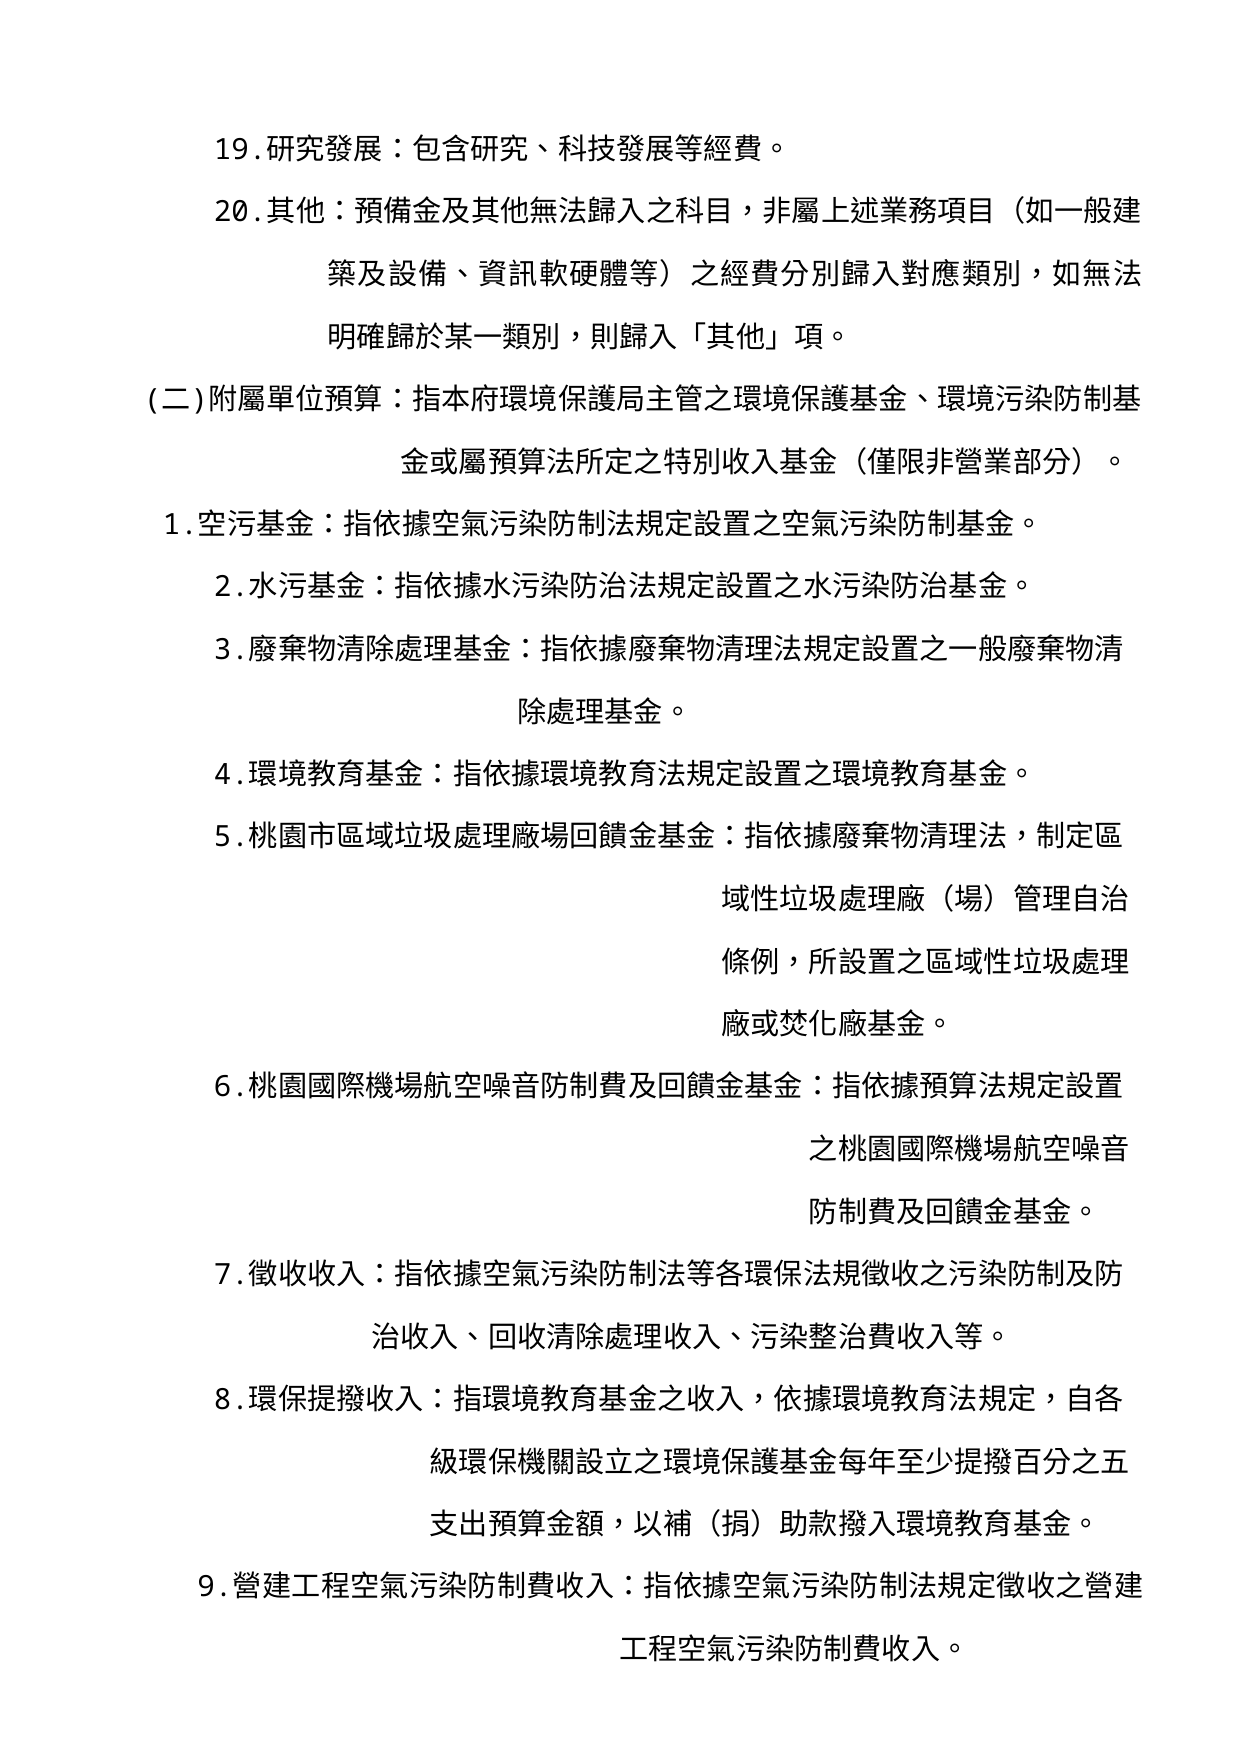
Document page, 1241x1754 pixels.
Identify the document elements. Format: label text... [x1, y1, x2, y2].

table_header 19.研究發展：包含研究、科技發展等經費。 20.其他：預備金及其他無法歸入之科目，非屬上述業務項目（如一般建築及設備、資訊軟硬體等）之經費分別歸入對應類別，如無法明確歸於某一類別，則歸入「其他」項。 (二)附屬單位預算：指本府環境保護局主管之環境保護基金、環境污染防制基金或屬預算法所定之特別收入基金（僅限非營業部分）。 1.空污基金：指依據空氣污染防制法規定設置之空氣污染防制基金。 2.水污基金：指依據水污染防治法規定設置之水污染防治基金。 3.廢棄物清除處理基金：指依據廢棄物清理法規定設置之一般廢棄物清除處理基金。 4.環境教育基金：指依據環境教育法規定設置之環境教育基金。 5.桃園市區域垃圾處理廠場回饋金基金：指依據廢棄物清理法，制定區域性垃圾處理廠（場）管理自治條例，所設置之區域性垃圾處理廠或焚化廠基金。 6.桃園國際機場航空噪音防制費及回饋金基金：指依據預算法規定設置之桃園國際機場航空噪音防制費及回饋金基金。 7.徵收收入：指依據空氣污染防制法等各環保法規徵收之污染防制及防治收入、回收清除處理收入、污染整治費收入等。 8.環保提撥收入：指環境教育基金之收入，依據環境教育法規定，自各級環保機關設立之環境保護基金每年至少提撥百分之五支出預算金額，以補（捐）助款撥入環境教育基金。 9.營建工程空氣污染防制費收入：指依據空氣污染防制法規定徵收之營建工程空氣污染防制費收入。 [98, 105, 1155, 1668]
